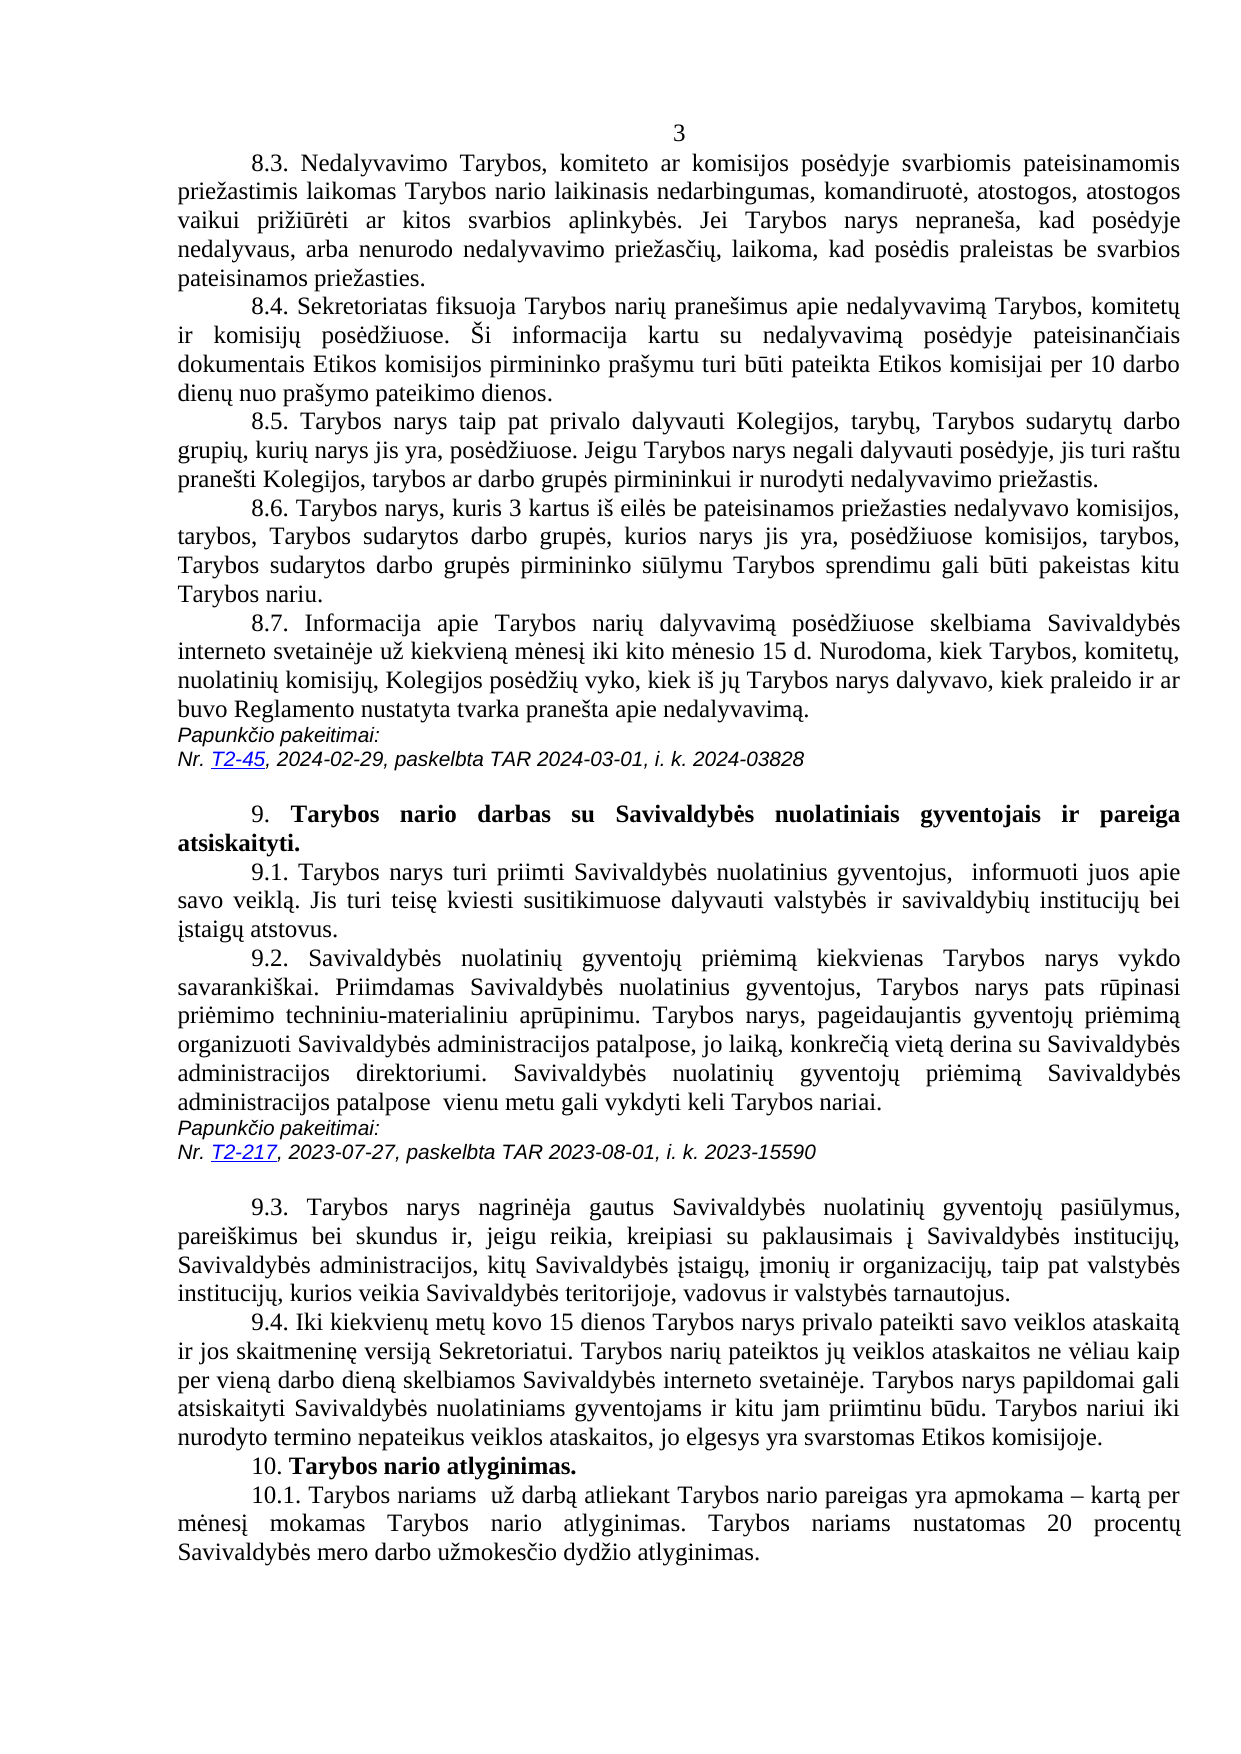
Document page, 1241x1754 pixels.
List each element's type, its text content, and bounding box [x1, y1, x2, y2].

text 8.6. Tarybos narys, kuris 3 kartus iš eilės be pateisinamos priežasties nedalyvavo komisijos, tarybos, Tarybos sudarytos darbo grupės, kurios narys jis yra, posėdžiuose komisijos, tarybos, Tarybos sudarytos darbo grupės pirmininko siūlymu Tarybos sprendimu gali būti pakeistas kitu Tarybos nariu. [177, 493, 1181, 608]
text 9. Tarybos nario darbas su Savivaldybės nuolatiniais gyventojais ir pareiga atsiskaityti. [177, 799, 1181, 857]
text Nr. T2-217, 2023-07-27, paskelbta TAR 2023-08-01, i. k. 2023-15590 [177, 1139, 1181, 1163]
text Nr. T2-45, 2024-02-29, paskelbta TAR 2024-03-01, i. k. 2024-03828 [177, 747, 1181, 771]
text Papunkčio pakeitimai: [177, 723, 1181, 747]
text 10.1. Tarybos nariams už darbą atliekant Tarybos nario pareigas yra apmokama – kartą per mėnesį mokamas Tarybos nario atlyginimas. Tarybos nariams nustatomas 20 procentų Savivaldybės mero darbo užmokesčio dydžio atlyginimas. [177, 1480, 1181, 1566]
text 8.7. Informacija apie Tarybos narių dalyvavimą posėdžiuose skelbiama Savivaldybės interneto svetainėje už kiekvieną mėnesį iki kito mėnesio 15 d. Nurodoma, kiek Tarybos, komitetų, nuolatinių komisijų, Kolegijos posėdžių vyko, kiek iš jų Tarybos narys dalyvavo, kiek praleido ir ar buvo Reglamento nustatyta tvarka pranešta apie nedalyvavimą. [177, 608, 1181, 723]
text 9.2. Savivaldybės nuolatinių gyventojų priėmimą kiekvienas Tarybos narys vykdo savarankiškai. Priimdamas Savivaldybės nuolatinius gyventojus, Tarybos narys pats rūpinasi priėmimo techniniu-materialiniu aprūpinimu. Tarybos narys, pageidaujantis gyventojų priėmimą organizuoti Savivaldybės administracijos patalpose, jo laiką, konkrečią vietą derina su Savivaldybės administracijos direktoriumi. Savivaldybės nuolatinių gyventojų priėmimą Savivaldybės administracijos patalpose vienu metu gali vykdyti keli Tarybos nariai. [177, 943, 1181, 1116]
text 8.5. Tarybos narys taip pat privalo dalyvauti Kolegijos, tarybų, Tarybos sudarytų darbo grupių, kurių narys jis yra, posėdžiuose. Jeigu Tarybos narys negali dalyvauti posėdyje, jis turi raštu pranešti Kolegijos, tarybos ar darbo grupės pirmininkui ir nurodyti nedalyvavimo priežastis. [177, 406, 1181, 493]
text 9.3. Tarybos narys nagrinėja gautus Savivaldybės nuolatinių gyventojų pasiūlymus, pareiškimus bei skundus ir, jeigu reikia, kreipiasi su paklausimais į Savivaldybės institucijų, Savivaldybės administracijos, kitų Savivaldybės įstaigų, įmonių ir organizacijų, taip pat valstybės institucijų, kurios veikia Savivaldybės teritorijoje, vadovus ir valstybės tarnautojus. [177, 1192, 1181, 1307]
text 10. Tarybos nario atlyginimas. [251, 1451, 1181, 1480]
text 8.4. Sekretoriatas fiksuoja Tarybos narių pranešimus apie nedalyvavimą Tarybos, komitetų ir komisijų posėdžiuose. Ši informacija kartu su nedalyvavimą posėdyje pateisinančiais dokumentais Etikos komisijos pirmininko prašymu turi būti pateikta Etikos komisijai per 10 darbo dienų nuo prašymo pateikimo dienos. [177, 291, 1181, 406]
text 9.1. Tarybos narys turi priimti Savivaldybės nuolatinius gyventojus, informuoti juos apie savo veiklą. Jis turi teisę kviesti susitikimuose dalyvauti valstybės ir savivaldybių institucijų bei įstaigų atstovus. [177, 857, 1181, 943]
text 9.4. Iki kiekvienų metų kovo 15 dienos Tarybos narys privalo pateikti savo veiklos ataskaitą ir jos skaitmeninę versiją Sekretoriatui. Tarybos narių pateiktos jų veiklos ataskaitos ne vėliau kaip per vieną darbo dieną skelbiamos Savivaldybės interneto svetainėje. Tarybos narys papildomai gali atsiskaityti Savivaldybės nuolatiniams gyventojams ir kitu jam priimtinu būdu. Tarybos nariui iki nurodyto termino nepateikus veiklos ataskaitos, jo elgesys yra svarstomas Etikos komisijoje. [177, 1307, 1181, 1451]
text 8.3. Nedalyvavimo Tarybos, komiteto ar komisijos posėdyje svarbiomis pateisinamomis priežastimis laikomas Tarybos nario laikinasis nedarbingumas, komandiruotė, atostogos, atostogos vaikui prižiūrėti ar kitos svarbios aplinkybės. Jei Tarybos narys nepraneša, kad posėdyje nedalyvaus, arba nenurodo nedalyvavimo priežasčių, laikoma, kad posėdis praleistas be svarbios pateisinamos priežasties. [177, 148, 1181, 291]
text Papunkčio pakeitimai: [177, 1116, 1181, 1139]
